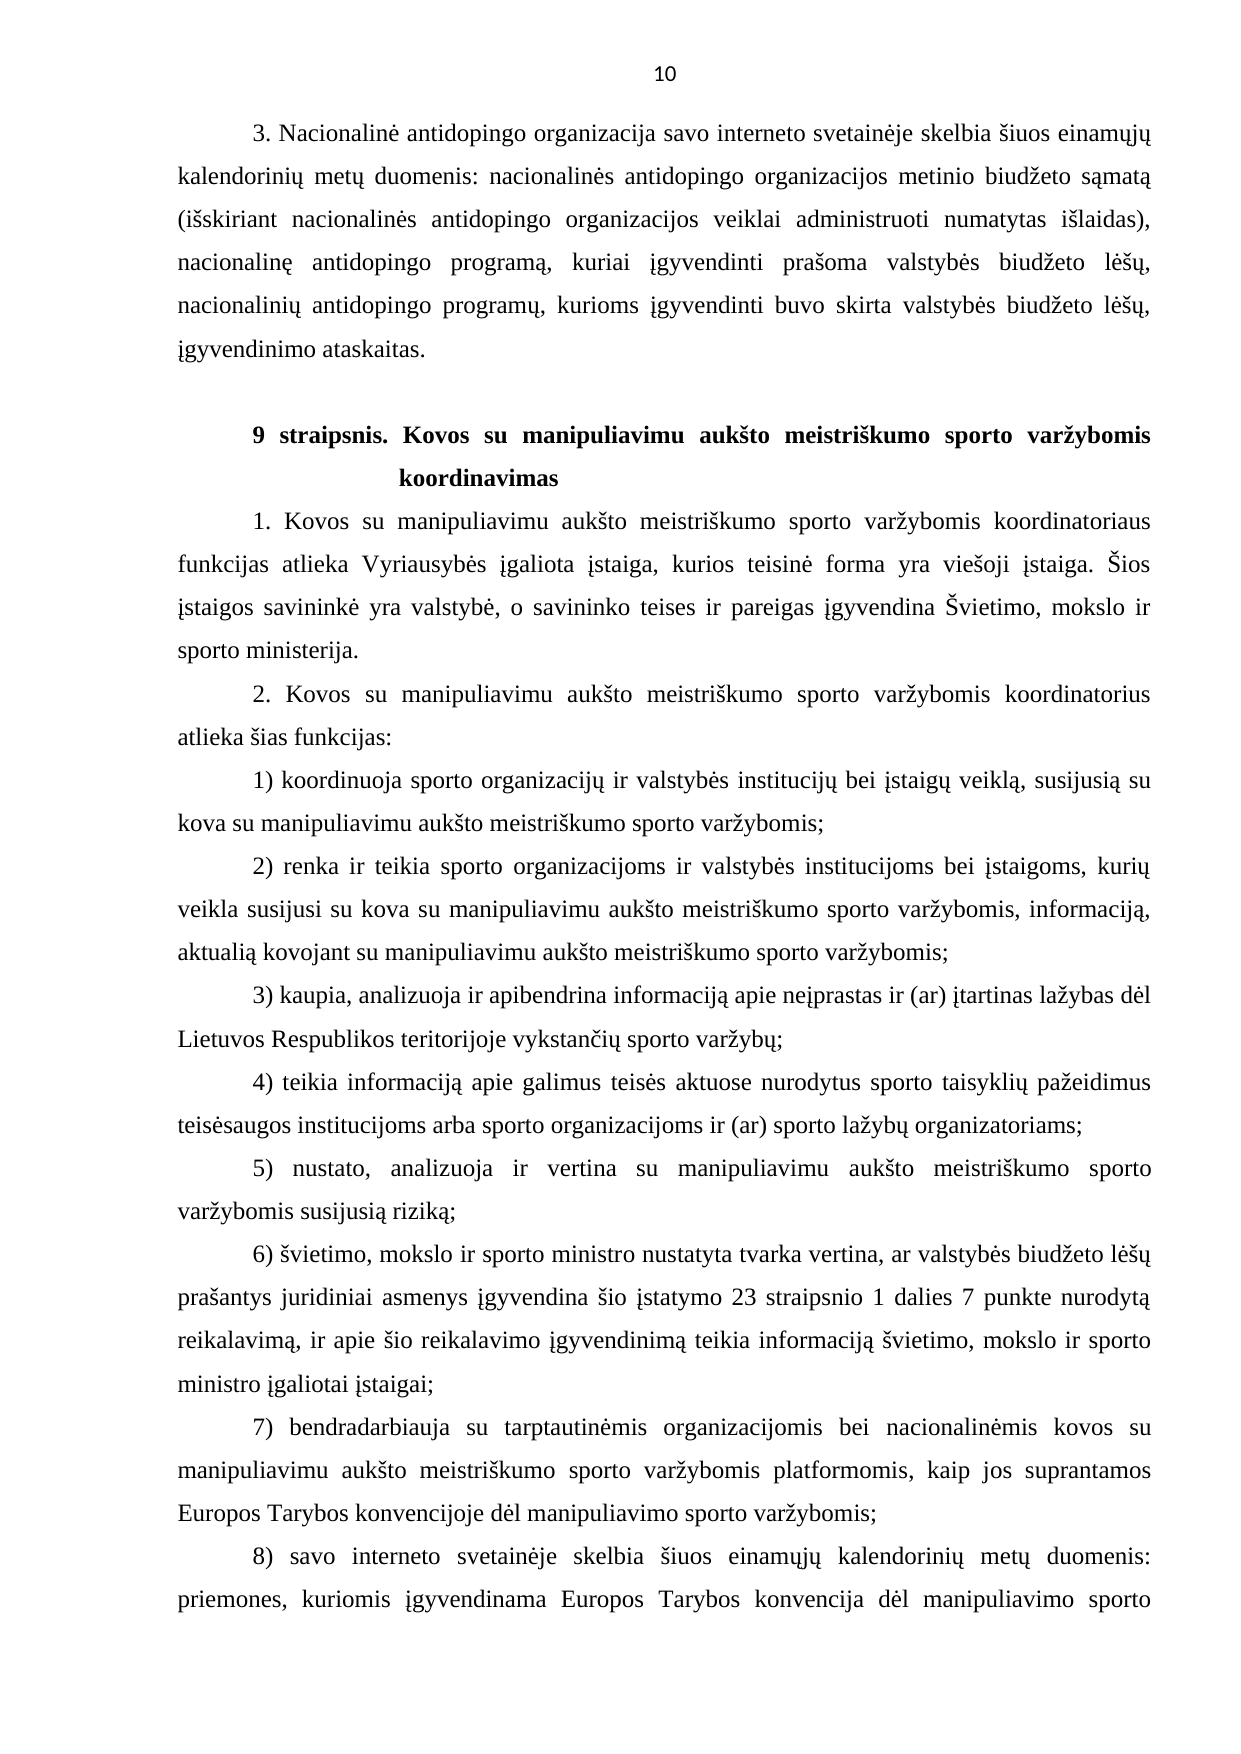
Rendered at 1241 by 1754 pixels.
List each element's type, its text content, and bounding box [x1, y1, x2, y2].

text 8) savo interneto svetainėje skelbia šiuos einamųjų kalendorinių metų duomenis: priemones, kuriomis įgyvendinama Europos Tarybos konvencija dėl manipuliavimo sporto [177, 1541, 1152, 1613]
text 2. Kovos su manipuliavimu aukšto meistriškumo sporto varžybomis koordinatorius atlieka šias funkcijas: [177, 679, 1152, 751]
text 3) kaupia, analizuoja ir apibendrina informaciją apie neįprastas ir (ar) įtartinas lažybas dėl Lietuvos Respublikos teritorijoje vykstančių sporto varžybų; [177, 981, 1152, 1052]
text 5) nustato, analizuoja ir vertina su manipuliavimu aukšto meistriškumo sporto varžybomis susijusią riziką; [177, 1153, 1152, 1225]
text 3. Nacionalinė antidopingo organizacija savo interneto svetainėje skelbia šiuos einamųjų kalendorinių metų duomenis: nacionalinės antidopingo organizacijos metinio biudžeto sąmatą (išskiriant nacionalinės antidopingo organizacijos veiklai administruoti numatytas išlaidas), nacionalinę antidopingo programą, kuriai įgyvendinti prašoma valstybės biudžeto lėšų, nacionalinių antidopingo programų, kurioms įgyvendinti buvo skirta valstybės biudžeto lėšų, įgyvendinimo ataskaitas. [177, 118, 1152, 362]
text 1. Kovos su manipuliavimu aukšto meistriškumo sporto varžybomis koordinatoriaus funkcijas atlieka Vyriausybės įgaliota įstaiga, kurios teisinė forma yra viešoji įstaiga. Šios įstaigos savininkė yra valstybė, o savininko teises ir pareigas įgyvendina Švietimo, mokslo ir sporto ministerija. [177, 506, 1152, 664]
text 6) švietimo, mokslo ir sporto ministro nustatyta tvarka vertina, ar valstybės biudžeto lėšų prašantys juridiniai asmenys įgyvendina šio įstatymo 23 straipsnio 1 dalies 7 punkte nurodytą reikalavimą, ir apie šio reikalavimo įgyvendinimą teikia informaciją švietimo, mokslo ir sporto ministro įgaliotai įstaigai; [177, 1239, 1152, 1397]
text 1) koordinuoja sporto organizacijų ir valstybės institucijų bei įstaigų veiklą, susijusią su kova su manipuliavimu aukšto meistriškumo sporto varžybomis; [177, 765, 1152, 837]
text 7) bendradarbiauja su tarptautinėmis organizacijomis bei nacionalinėmis kovos su manipuliavimu aukšto meistriškumo sporto varžybomis platformomis, kaip jos suprantamos Europos Tarybos konvencijoje dėl manipuliavimo sporto varžybomis; [177, 1412, 1152, 1527]
text 4) teikia informaciją apie galimus teisės aktuose nurodytus sporto taisyklių pažeidimus teisėsaugos institucijoms arba sporto organizacijoms ir (ar) sporto lažybų organizatoriams; [177, 1067, 1152, 1139]
text 9 straipsnis. Kovos su manipuliavimu aukšto meistriškumo sporto varžybomis koordinavimas [252, 420, 1152, 492]
text 2) renka ir teikia sporto organizacijoms ir valstybės institucijoms bei įstaigoms, kurių veikla susijusi su kova su manipuliavimu aukšto meistriškumo sporto varžybomis, informaciją, aktualią kovojant su manipuliavimu aukšto meistriškumo sporto varžybomis; [177, 851, 1152, 966]
